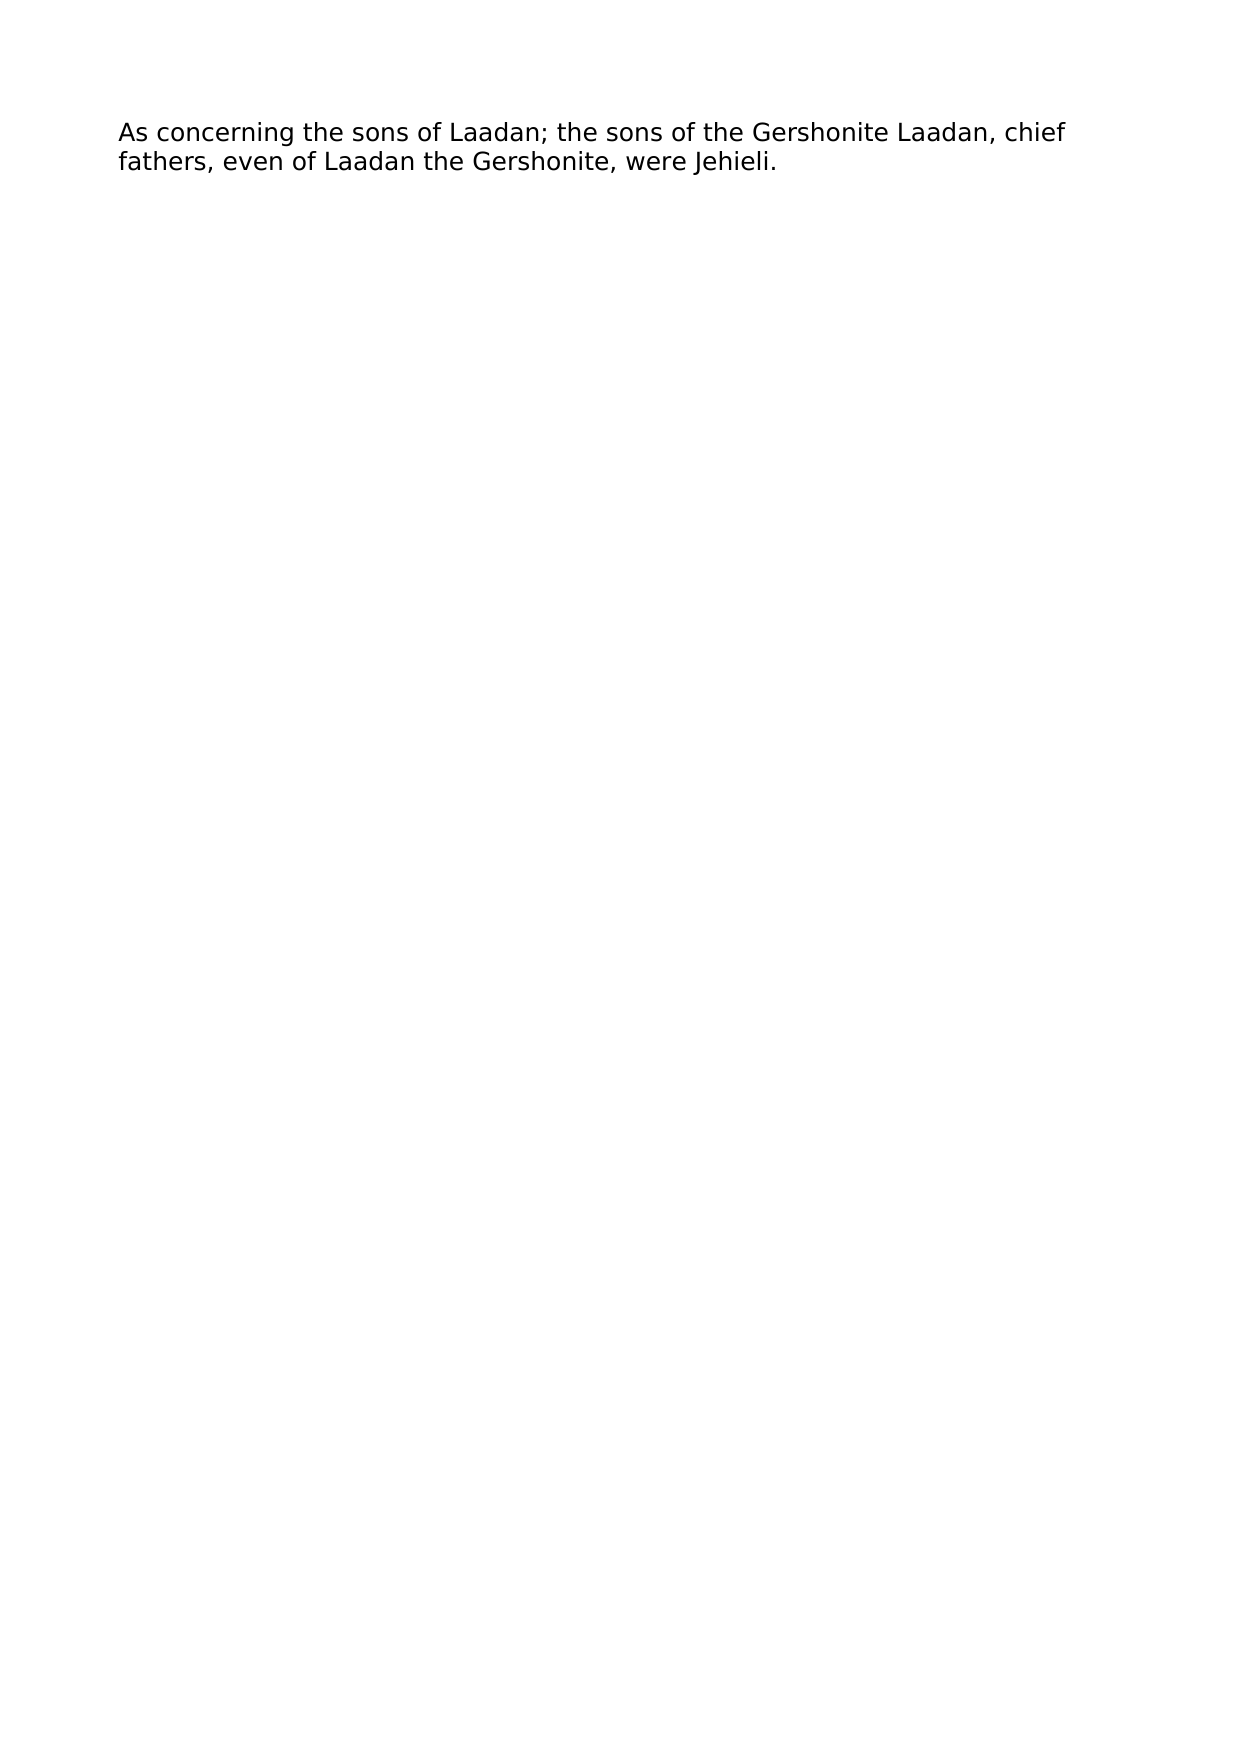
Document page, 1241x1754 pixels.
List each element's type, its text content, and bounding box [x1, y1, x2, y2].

text As concerning the sons of Laadan; the sons of the Gershonite Laadan, chief fathers, even of Laadan the Gershonite, were Jehieli. [118, 118, 1122, 176]
